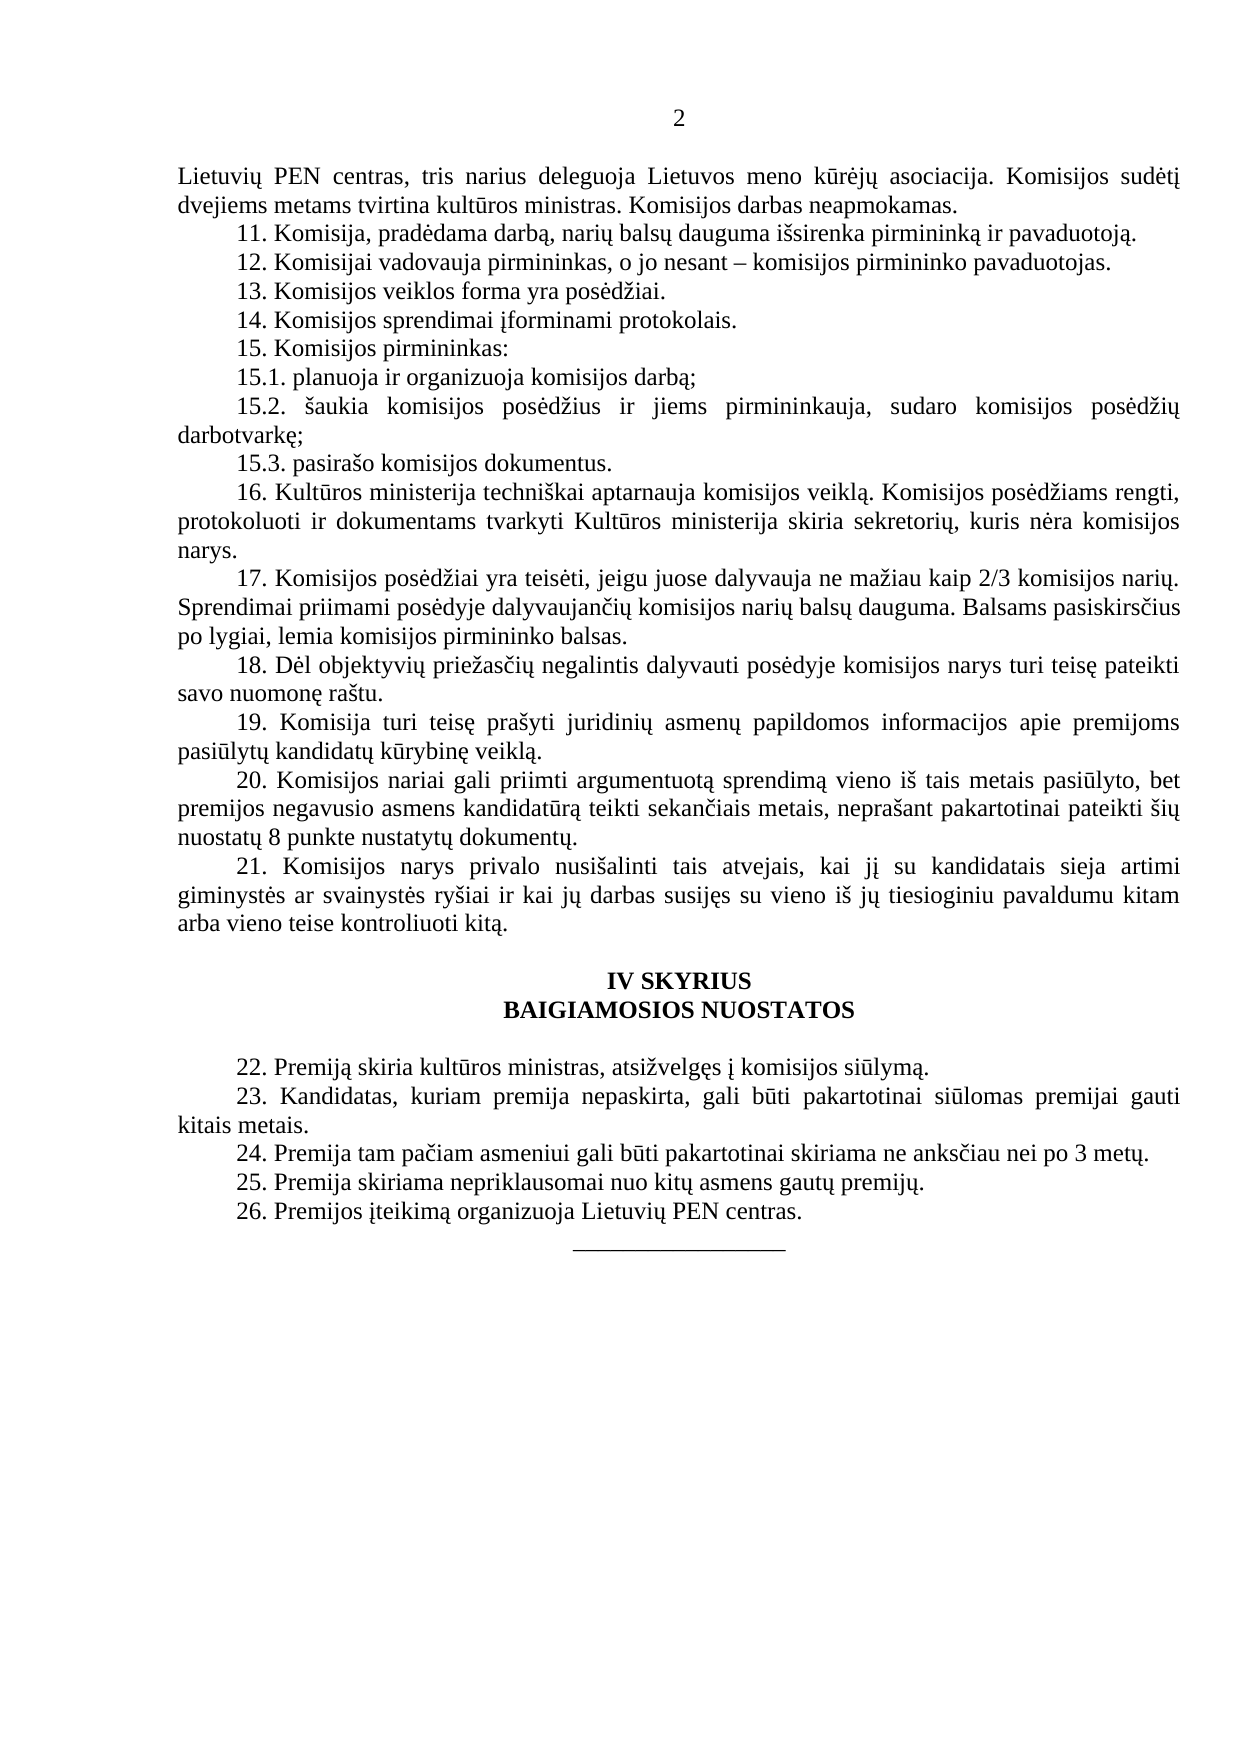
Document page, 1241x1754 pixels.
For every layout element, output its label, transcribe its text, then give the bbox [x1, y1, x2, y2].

text IV SKYRIUS [177, 966, 1181, 995]
text 24. Premija tam pačiam asmeniui gali būti pakartotinai skiriama ne anksčiau nei po 3 metų. [177, 1138, 1181, 1167]
text 23. Kandidatas, kuriam premija nepaskirta, gali būti pakartotinai siūlomas premijai gauti kitais metais. [177, 1081, 1181, 1138]
text 21. Komisijos narys privalo nusišalinti tais atvejais, kai jį su kandidatais sieja artimi giminystės ar svainystės ryšiai ir kai jų darbas susijęs su vieno iš jų tiesioginiu pavaldumu kitam arba vieno teise kontroliuoti kitą. [177, 851, 1181, 937]
text 11. Komisija, pradėdama darbą, narių balsų dauguma išsirenka pirmininką ir pavaduotoją. [177, 218, 1181, 247]
text Lietuvių PEN centras, tris narius deleguoja Lietuvos meno kūrėjų asociacija. Komisijos sudėtį dvejiems metams tvirtina kultūros ministras. Komisijos darbas neapmokamas. [177, 161, 1181, 218]
text 14. Komisijos sprendimai įforminami protokolais. [177, 305, 1181, 333]
text 12. Komisijai vadovauja pirmininkas, o jo nesant – komisijos pirmininko pavaduotojas. [177, 247, 1181, 276]
text 26. Premijos įteikimą organizuoja Lietuvių PEN centras. [177, 1196, 1181, 1225]
text 15.2. šaukia komisijos posėdžius ir jiems pirmininkauja, sudaro komisijos posėdžių darbotvarkę; [177, 391, 1181, 448]
text 15.1. planuoja ir organizuoja komisijos darbą; [177, 362, 1181, 391]
text 13. Komisijos veiklos forma yra posėdžiai. [177, 276, 1181, 305]
text 16. Kultūros ministerija techniškai aptarnauja komisijos veiklą. Komisijos posėdžiams rengti, protokoluoti ir dokumentams tvarkyti Kultūros ministerija skiria sekretorių, kuris nėra komisijos narys. [177, 477, 1181, 563]
text 18. Dėl objektyvių priežasčių negalintis dalyvauti posėdyje komisijos narys turi teisę pateikti savo nuomonę raštu. [177, 650, 1181, 707]
text _________________ [177, 1225, 1181, 1253]
text 15.3. pasirašo komisijos dokumentus. [177, 448, 1181, 477]
text BAIGIAMOSIOS NUOSTATOS [177, 995, 1181, 1023]
text 20. Komisijos nariai gali priimti argumentuotą sprendimą vieno iš tais metais pasiūlyto, bet premijos negavusio asmens kandidatūrą teikti sekančiais metais, neprašant pakartotinai pateikti šių nuostatų 8 punkte nustatytų dokumentų. [177, 765, 1181, 851]
text 19. Komisija turi teisę prašyti juridinių asmenų papildomos informacijos apie premijoms pasiūlytų kandidatų kūrybinę veiklą. [177, 707, 1181, 765]
text 15. Komisijos pirmininkas: [177, 333, 1181, 362]
text 17. Komisijos posėdžiai yra teisėti, jeigu juose dalyvauja ne mažiau kaip 2/3 komisijos narių. Sprendimai priimami posėdyje dalyvaujančių komisijos narių balsų dauguma. Balsams pasiskirsčius po lygiai, lemia komisijos pirmininko balsas. [177, 563, 1181, 650]
text 25. Premija skiriama nepriklausomai nuo kitų asmens gautų premijų. [177, 1167, 1181, 1196]
text 22. Premiją skiria kultūros ministras, atsižvelgęs į komisijos siūlymą. [177, 1052, 1181, 1081]
